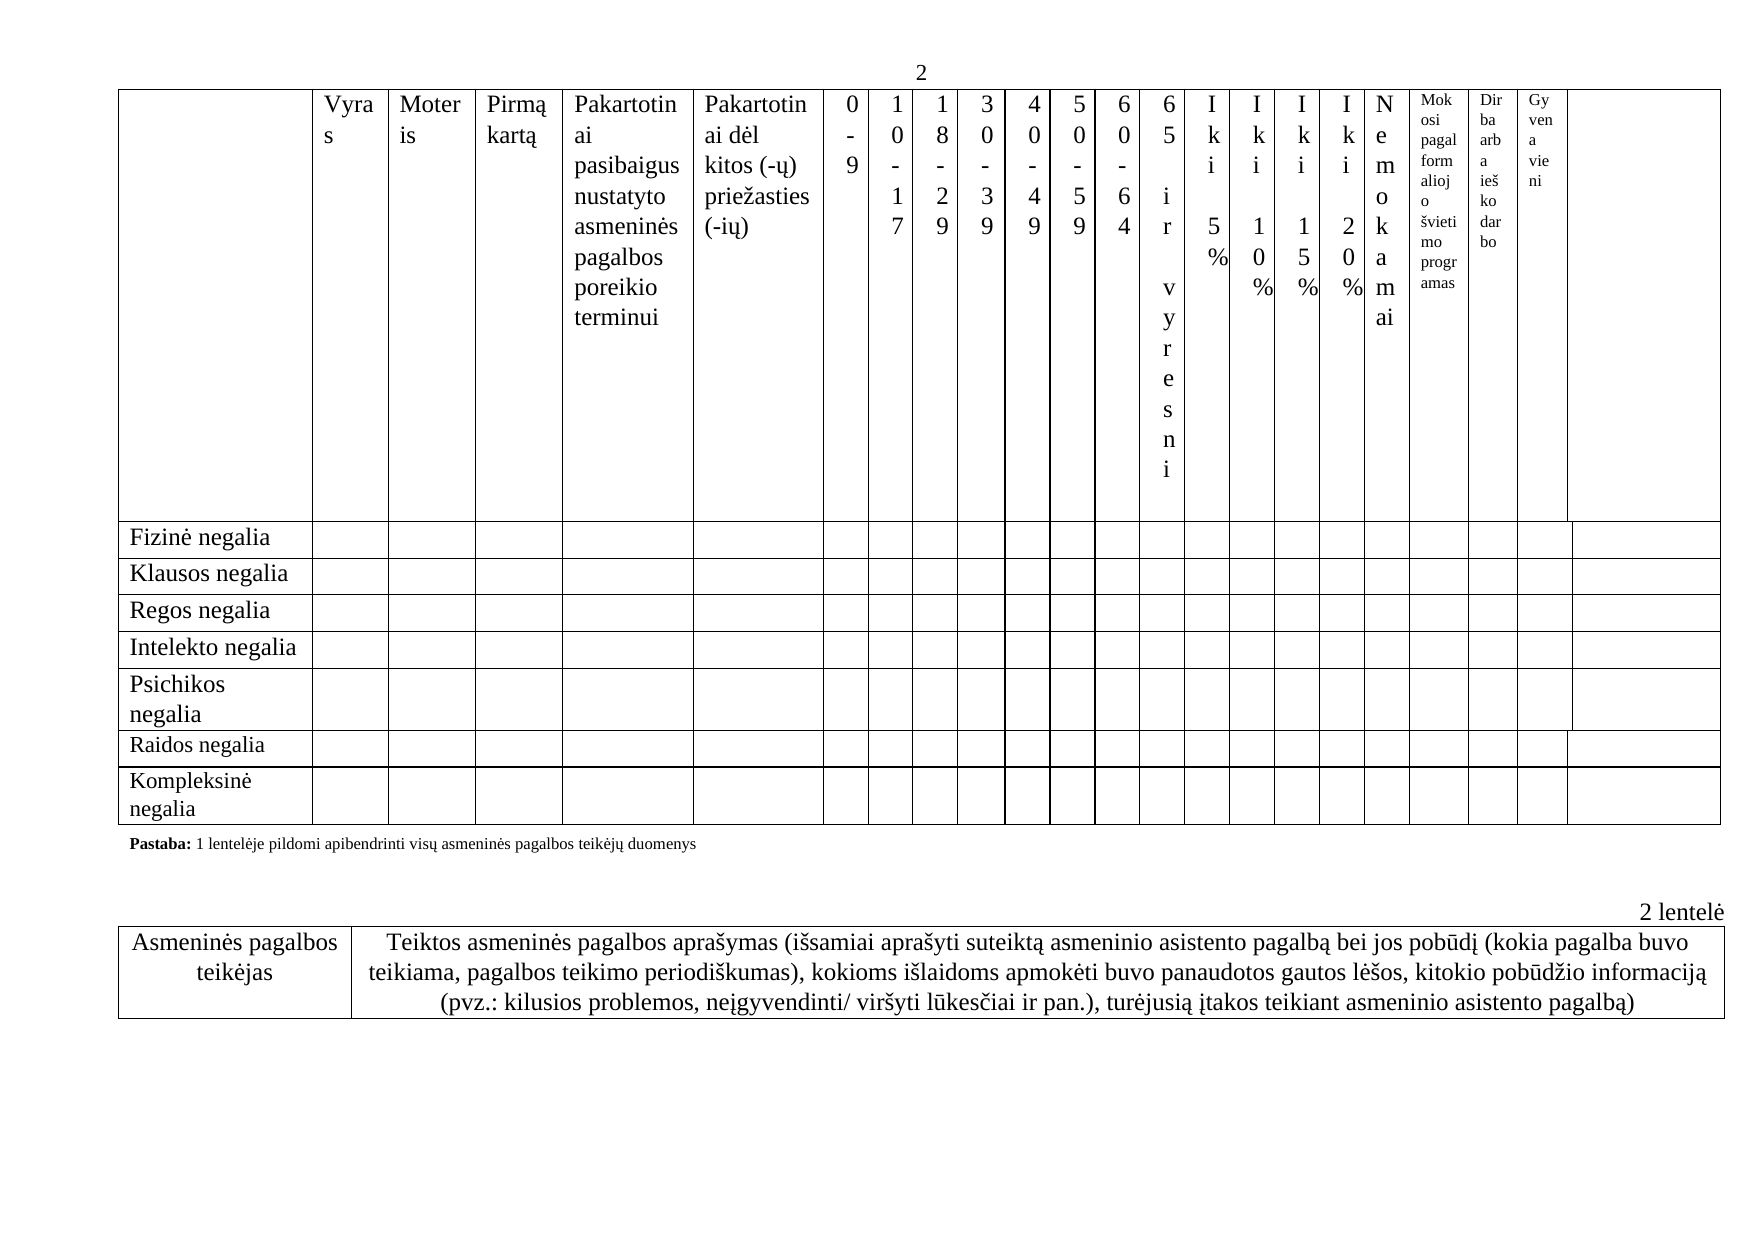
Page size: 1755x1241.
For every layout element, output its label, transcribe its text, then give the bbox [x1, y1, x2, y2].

table_cell Pakartotinai pasibaigus nustatyto asmeninės pagalbos poreikio terminui [563, 90, 693, 521]
table_cell [1051, 669, 1094, 730]
table_cell [563, 595, 693, 631]
table_cell [563, 559, 693, 594]
table_cell [313, 768, 388, 823]
table_cell Iki 15% [1275, 90, 1319, 521]
table_cell [869, 768, 912, 823]
table_cell [869, 669, 912, 730]
table_cell [1275, 522, 1319, 557]
table_cell [1410, 595, 1468, 631]
table_cell [1320, 768, 1364, 823]
table_cell 65 ir vyresni [1140, 90, 1184, 521]
table_cell [389, 632, 475, 668]
table_cell [1185, 522, 1229, 557]
table_cell [313, 559, 388, 594]
table_cell [476, 522, 562, 557]
table_cell [1006, 559, 1049, 594]
table_cell [1721, 521, 1726, 557]
table_cell [958, 522, 1004, 557]
table_cell [1006, 595, 1049, 631]
table_cell [1095, 825, 1140, 855]
table_cell Pastaba: 1 lentelėje pildomi apibendrinti visų asmeninės pagalbos teikėjų duomenys [118, 825, 976, 855]
table_cell Vyras [313, 90, 388, 521]
table_cell [1051, 559, 1094, 594]
table_cell [1275, 731, 1319, 766]
table_cell Nemokamai [1365, 90, 1409, 521]
table_cell [563, 632, 693, 668]
table_cell [1185, 595, 1229, 631]
table_cell [1006, 768, 1049, 823]
table_cell Psichikos negalia [119, 669, 312, 730]
table_cell [869, 632, 912, 668]
table_cell [1230, 825, 1274, 855]
table_cell [1140, 731, 1184, 766]
table_cell [1364, 825, 1409, 855]
table_cell [824, 768, 868, 823]
table_cell [869, 559, 912, 594]
table_cell [1568, 90, 1720, 521]
table_cell [1320, 559, 1364, 594]
table_cell Mokosi pagal formaliojo švietimo programas [1410, 90, 1468, 521]
table_cell [1230, 768, 1274, 823]
table_cell [1518, 559, 1572, 594]
table_cell [1469, 768, 1517, 823]
table_cell [1720, 824, 1726, 855]
table_cell [1410, 522, 1468, 557]
table_cell [913, 595, 957, 631]
table_cell [313, 731, 388, 766]
table_cell [1230, 731, 1274, 766]
table_cell [1410, 669, 1468, 730]
table_cell Dirba arba ieško darbo [1469, 90, 1517, 521]
table_cell Pirmą kartą [476, 90, 562, 521]
table_cell [1573, 522, 1720, 557]
table_cell Iki 20% [1320, 90, 1364, 521]
table_cell Moteris [389, 90, 475, 521]
table_cell [563, 768, 693, 823]
table_cell Regos negalia [119, 595, 312, 631]
table_cell [869, 731, 912, 766]
table_cell [913, 669, 957, 730]
table_cell [476, 669, 562, 730]
table_cell [1006, 669, 1049, 730]
table_cell [1721, 594, 1726, 631]
table_cell [1721, 631, 1726, 668]
table_cell [1185, 825, 1230, 855]
table_cell [694, 731, 823, 766]
table_cell [563, 669, 693, 730]
table_cell [1568, 825, 1572, 855]
table_cell [1096, 522, 1139, 557]
table_cell [1365, 632, 1409, 668]
table_header [119, 90, 312, 521]
table_cell [1140, 559, 1184, 594]
table_cell 18-29 [913, 90, 957, 521]
table_cell [1140, 768, 1184, 823]
table_cell [1518, 825, 1568, 855]
table_cell [313, 595, 388, 631]
table_cell [1275, 559, 1319, 594]
table_cell [913, 768, 957, 823]
table_cell [389, 768, 475, 823]
table_cell [1140, 522, 1184, 557]
table_cell [1568, 768, 1720, 823]
table_cell [1518, 595, 1572, 631]
table_cell [1365, 559, 1409, 594]
table_cell [1096, 632, 1139, 668]
table_cell [869, 595, 912, 631]
table_cell [1051, 731, 1094, 766]
table_header Asmeninės pagalbos teikėjas [119, 927, 351, 1018]
table_cell [313, 669, 388, 730]
table_cell [694, 595, 823, 631]
table_cell [1573, 632, 1720, 668]
table_cell 10-17 [869, 90, 912, 521]
table_cell [1721, 668, 1726, 730]
table_cell Iki 10% [1230, 90, 1274, 521]
table_cell [1005, 825, 1050, 855]
table_cell [1230, 522, 1274, 557]
table_cell [1185, 632, 1229, 668]
table_cell [1469, 669, 1517, 730]
table_cell [1568, 731, 1720, 766]
table_cell [1320, 731, 1364, 766]
text 2 lentelė [118, 897, 1724, 926]
table_cell 0-9 [824, 90, 868, 521]
table_cell [1320, 825, 1364, 855]
table_cell [1320, 632, 1364, 668]
table_header Teiktos asmeninės pagalbos aprašymas (išsamiai aprašyti suteiktą asmeninio asistento pagalbą bei jos pobūdį (kokia pagalba buvo teikiama, pagalbos teikimo periodiškumas), kokioms išlaidoms apmokėti buvo panaudotos gautos lėšos, kitokio pobūdžio informaciją (pvz.: kilusios problemos, neįgyvendinti/ viršyti lūkesčiai ir pan.), turėjusią įtakos teikiant asmeninio asistento pagalbą) [352, 927, 1724, 1018]
table_cell Klausos negalia [119, 559, 312, 594]
table_cell [313, 632, 388, 668]
table_cell [1185, 669, 1229, 730]
table_cell [1051, 522, 1094, 557]
table_cell [1275, 825, 1319, 855]
table_cell [1518, 731, 1567, 766]
table_cell [1365, 522, 1409, 557]
table_cell [958, 768, 1004, 823]
table_cell Gyvena vieni [1518, 90, 1567, 521]
table_cell [1518, 768, 1567, 823]
table_cell [913, 731, 957, 766]
table_cell [1140, 595, 1184, 631]
table_cell 50-59 [1051, 90, 1094, 521]
table_cell [913, 632, 957, 668]
table_cell [1469, 559, 1517, 594]
table_cell [1096, 768, 1139, 823]
table_cell [1365, 669, 1409, 730]
table_cell 40-49 [1006, 90, 1049, 521]
table_cell [1051, 768, 1094, 823]
table_cell [1365, 768, 1409, 823]
table_cell [1365, 731, 1409, 766]
table_cell Kompleksinė negalia [119, 768, 312, 823]
table_cell [958, 595, 1004, 631]
table_cell [563, 522, 693, 557]
table_cell [1230, 632, 1274, 668]
table_cell [1140, 825, 1185, 855]
table_cell [824, 595, 868, 631]
table_cell [958, 632, 1004, 668]
table_cell [913, 559, 957, 594]
table_cell 60-64 [1096, 90, 1139, 521]
table_cell [958, 559, 1004, 594]
table_cell [1140, 669, 1184, 730]
table_cell Intelekto negalia [119, 632, 312, 668]
table_cell [1572, 825, 1720, 855]
table_cell [1185, 731, 1229, 766]
table_cell [389, 522, 475, 557]
table_cell [869, 522, 912, 557]
table_cell [1410, 731, 1468, 766]
table_cell [1518, 522, 1572, 557]
table_cell [1573, 669, 1720, 730]
table_cell [1230, 669, 1274, 730]
table_cell [1320, 522, 1364, 557]
table_cell [694, 522, 823, 557]
table_cell [1410, 559, 1468, 594]
table_cell [1096, 731, 1139, 766]
table_cell Fizinė negalia [119, 522, 312, 557]
table_cell [1721, 766, 1726, 823]
table_cell [313, 522, 388, 557]
table_cell [694, 632, 823, 668]
table_cell [1140, 632, 1184, 668]
table_cell [824, 522, 868, 557]
table_cell [1469, 825, 1517, 855]
table_cell [694, 768, 823, 823]
table_cell [476, 632, 562, 668]
table_cell [1469, 595, 1517, 631]
table_cell [824, 632, 868, 668]
table_cell [976, 825, 1005, 855]
table_cell [1050, 825, 1095, 855]
table_cell [1275, 768, 1319, 823]
table_cell Pakartotinai dėl kitos (-ų) priežasties (-ių) [694, 90, 823, 521]
table_cell [1409, 825, 1468, 855]
table_cell [1275, 632, 1319, 668]
table_cell [694, 559, 823, 594]
table_cell [1518, 669, 1572, 730]
table_cell [1573, 595, 1720, 631]
table_cell [1573, 559, 1720, 594]
table_cell [824, 559, 868, 594]
table_cell [1320, 595, 1364, 631]
table_cell [389, 669, 475, 730]
table_cell [389, 559, 475, 594]
table_cell [1721, 730, 1726, 766]
table_cell [958, 731, 1004, 766]
table_cell [1469, 632, 1517, 668]
table_cell [476, 731, 562, 766]
table_cell [1275, 669, 1319, 730]
table_cell [1185, 768, 1229, 823]
table_cell [824, 669, 868, 730]
table_cell [1185, 559, 1229, 594]
table_cell [1469, 522, 1517, 557]
table_cell [1365, 595, 1409, 631]
table_cell [1275, 595, 1319, 631]
table_cell [476, 595, 562, 631]
table_cell [1006, 632, 1049, 668]
table_cell [389, 731, 475, 766]
table_cell [1469, 731, 1517, 766]
table_cell [476, 768, 562, 823]
table_cell [389, 595, 475, 631]
table_cell [1051, 595, 1094, 631]
table_cell [1320, 669, 1364, 730]
table_cell Raidos negalia [119, 731, 312, 766]
table_cell Iki 5% [1185, 90, 1229, 521]
table_cell [1096, 669, 1139, 730]
table_cell 30-39 [958, 90, 1004, 521]
table_cell [958, 669, 1004, 730]
table_cell [1006, 731, 1049, 766]
table_cell [1410, 768, 1468, 823]
table_cell [1051, 632, 1094, 668]
table_cell [1096, 595, 1139, 631]
table_cell [1230, 559, 1274, 594]
table_cell [476, 559, 562, 594]
table_cell [563, 731, 693, 766]
table_cell [1006, 522, 1049, 557]
table_cell [1410, 632, 1468, 668]
table_cell [1518, 632, 1572, 668]
table_cell [1721, 89, 1726, 521]
table_cell [1721, 558, 1726, 594]
table_cell [694, 669, 823, 730]
table_cell [1230, 595, 1274, 631]
table_cell [1096, 559, 1139, 594]
table_cell [824, 731, 868, 766]
table_cell [913, 522, 957, 557]
